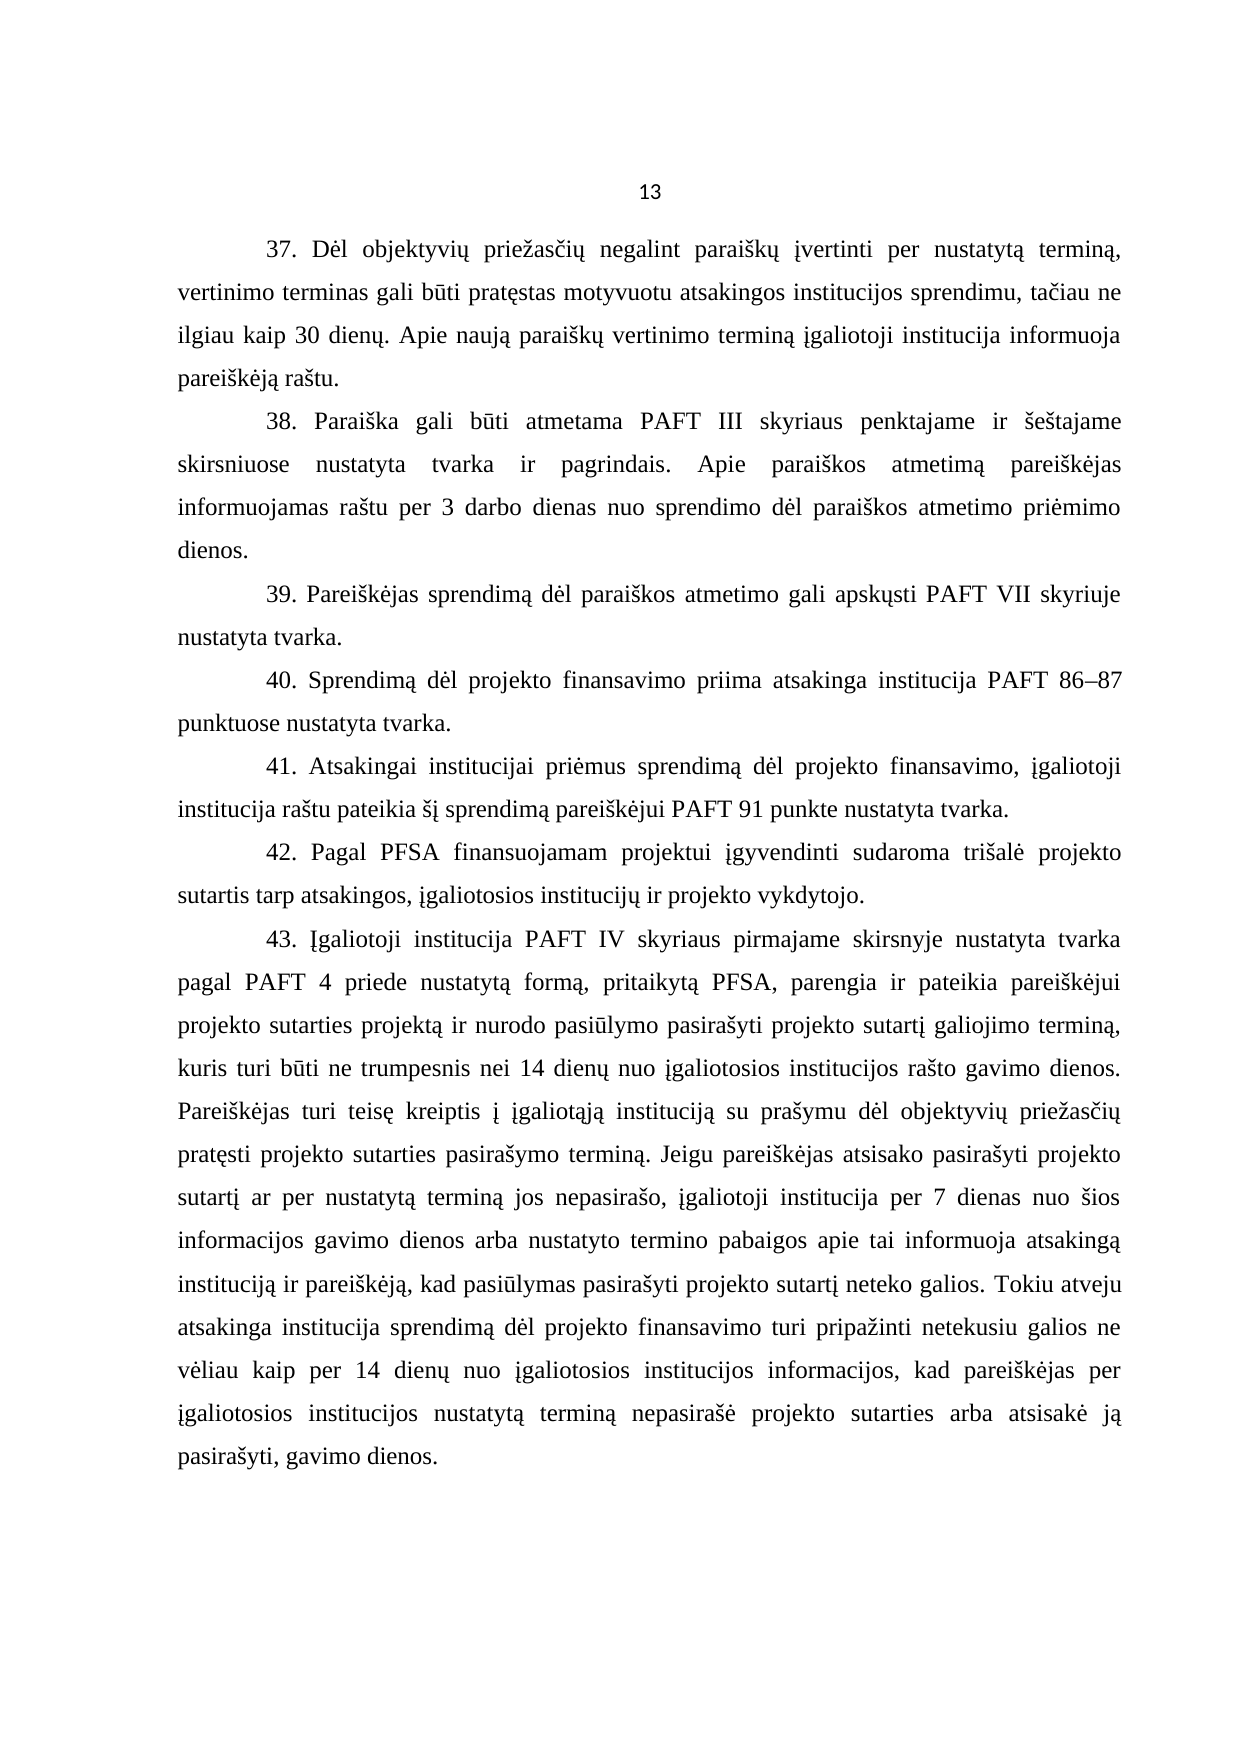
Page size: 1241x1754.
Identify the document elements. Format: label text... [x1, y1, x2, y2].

text 41. Atsakingai institucijai priėmus sprendimą dėl projekto finansavimo, įgaliotoji institucija raštu pateikia šį sprendimą pareiškėjui PAFT 91 punkte nustatyta tvarka. [177, 751, 1122, 823]
text 40. Sprendimą dėl projekto finansavimo priima atsakinga institucija PAFT 86–87 punktuose nustatyta tvarka. [177, 665, 1122, 737]
text 42. Pagal PFSA finansuojamam projektui įgyvendinti sudaroma trišalė projekto sutartis tarp atsakingos, įgaliotosios institucijų ir projekto vykdytojo. [177, 837, 1122, 909]
text 39. Pareiškėjas sprendimą dėl paraiškos atmetimo gali apskųsti PAFT VII skyriuje nustatyta tvarka. [177, 579, 1122, 651]
text 37. Dėl objektyvių priežasčių negalint paraiškų įvertinti per nustatytą terminą, vertinimo terminas gali būti pratęstas motyvuotu atsakingos institucijos sprendimu, tačiau ne ilgiau kaip 30 dienų. Apie naują paraiškų vertinimo terminą įgaliotoji institucija informuoja pareiškėją raštu. [177, 234, 1122, 392]
text 43. Įgaliotoji institucija PAFT IV skyriaus pirmajame skirsnyje nustatyta tvarka pagal PAFT 4 priede nustatytą formą, pritaikytą PFSA, parengia ir pateikia pareiškėjui projekto sutarties projektą ir nurodo pasiūlymo pasirašyti projekto sutartį galiojimo terminą, kuris turi būti ne trumpesnis nei 14 dienų nuo įgaliotosios institucijos rašto gavimo dienos. Pareiškėjas turi teisę kreiptis į įgaliotąją instituciją su prašymu dėl objektyvių priežasčių pratęsti projekto sutarties pasirašymo terminą. Jeigu pareiškėjas atsisako pasirašyti projekto sutartį ar per nustatytą terminą jos nepasirašo, įgaliotoji institucija per 7 dienas nuo šios informacijos gavimo dienos arba nustatyto termino pabaigos apie tai informuoja atsakingą instituciją ir pareiškėją, kad pasiūlymas pasirašyti projekto sutartį neteko galios. Tokiu atveju atsakinga institucija sprendimą dėl projekto finansavimo turi pripažinti netekusiu galios ne vėliau kaip per 14 dienų nuo įgaliotosios institucijos informacijos, kad pareiškėjas per įgaliotosios institucijos nustatytą terminą nepasirašė projekto sutarties arba atsisakė ją pasirašyti, gavimo dienos. [177, 924, 1122, 1470]
text 38. Paraiška gali būti atmetama PAFT III skyriaus penktajame ir šeštajame skirsniuose nustatyta tvarka ir pagrindais. Apie paraiškos atmetimą pareiškėjas informuojamas raštu per 3 darbo dienas nuo sprendimo dėl paraiškos atmetimo priėmimo dienos. [177, 406, 1122, 564]
